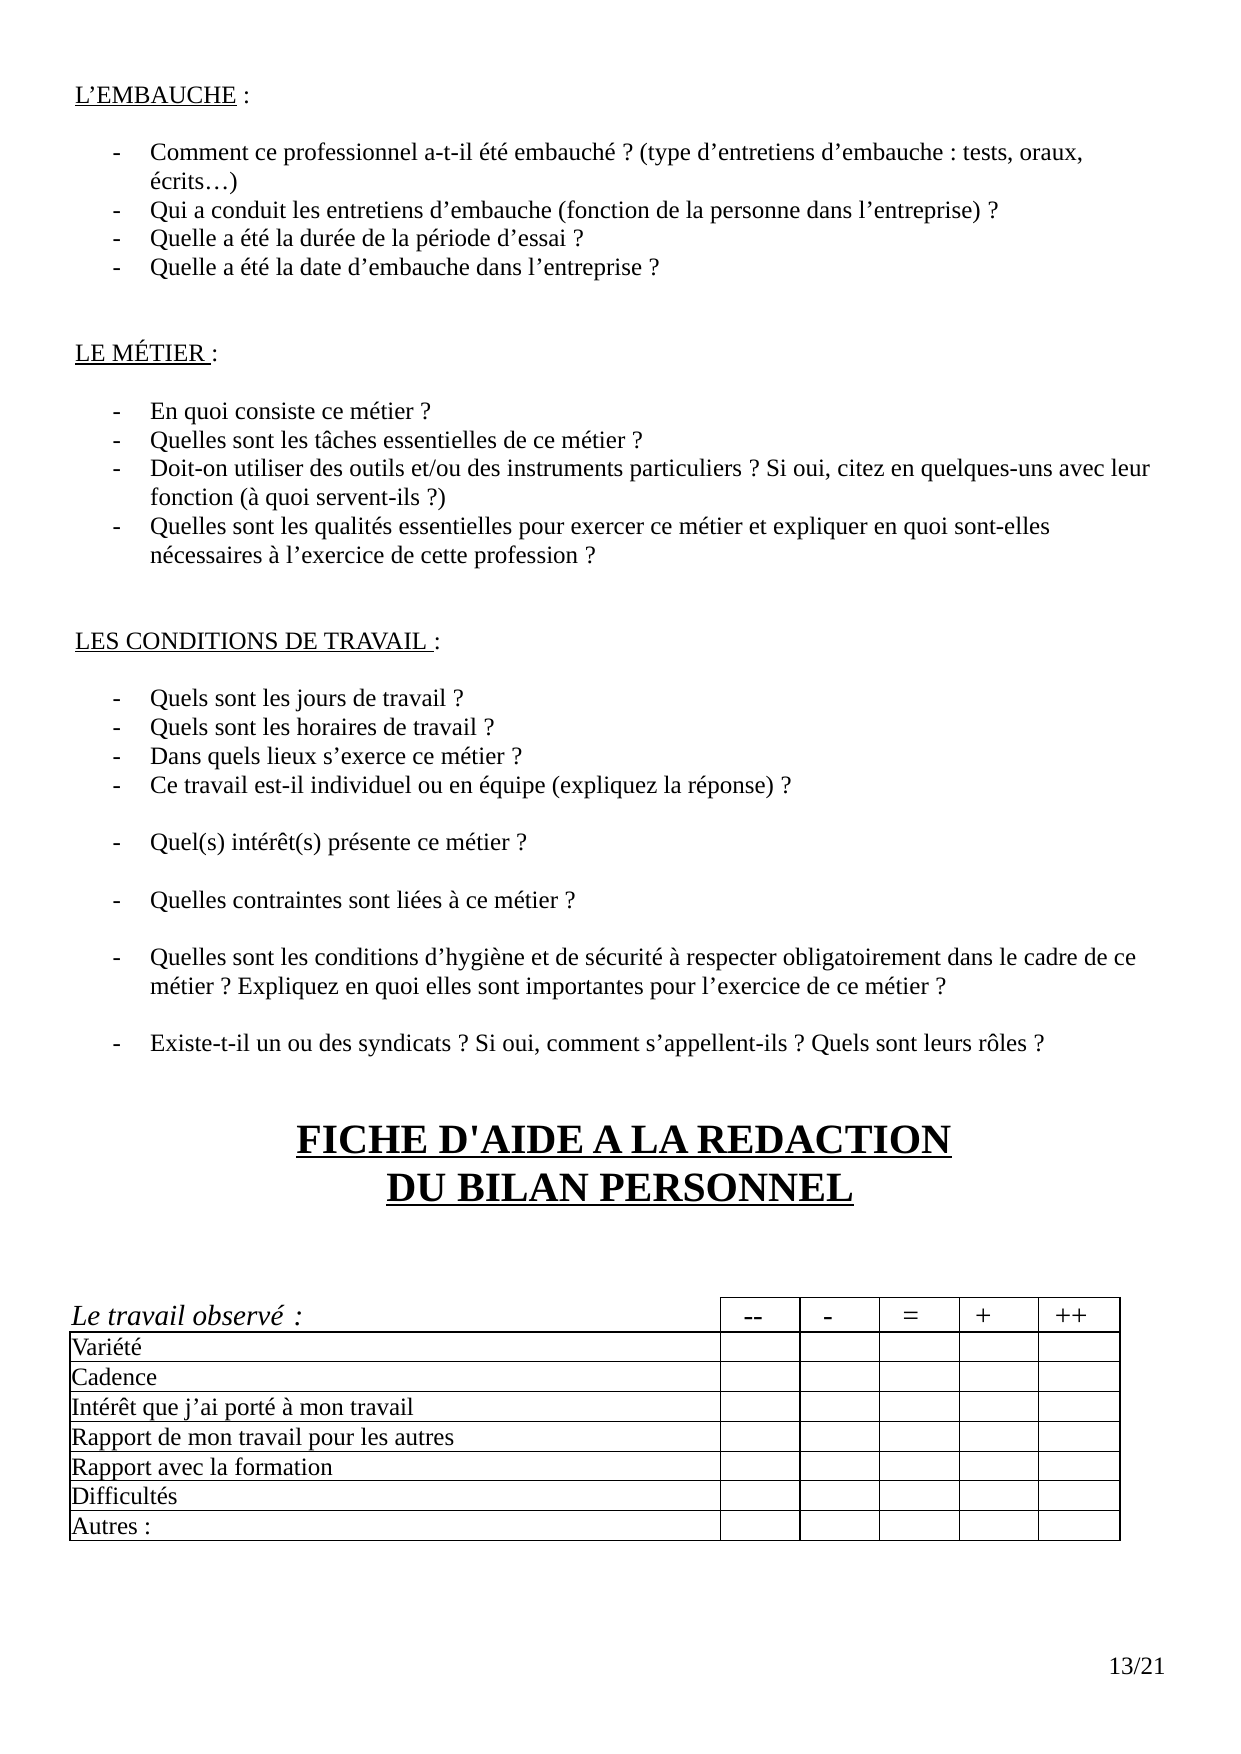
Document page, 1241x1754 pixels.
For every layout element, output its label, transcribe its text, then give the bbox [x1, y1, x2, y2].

table_cell Rapport de mon travail pour les autres [71, 1422, 720, 1451]
table_cell [960, 1422, 1038, 1451]
table_cell [801, 1422, 879, 1451]
table_cell [960, 1333, 1038, 1361]
table_cell [1039, 1362, 1119, 1391]
table_cell [721, 1392, 799, 1421]
table_cell [721, 1333, 799, 1361]
table_cell [880, 1362, 959, 1391]
list Quelles sont les conditions d’hygiène et de sécurité à respecter obligatoirement dans le cadre de ce métier ? Expliquez en quoi elles sont importantes pour l’exercice de ce métier ? [112, 942, 1165, 1000]
table_cell [880, 1333, 959, 1361]
table_cell [880, 1511, 959, 1540]
table_cell [801, 1481, 879, 1510]
list Quels sont les horaires de travail ? [112, 712, 1165, 741]
table_cell [1039, 1392, 1119, 1421]
table_cell [801, 1511, 879, 1540]
list Quelles sont les qualités essentielles pour exercer ce métier et expliquer en quoi sont-elles nécessaires à l’exercice de cette profession ? [112, 511, 1165, 568]
table_cell [1039, 1452, 1119, 1480]
table_cell [960, 1362, 1038, 1391]
table_cell [721, 1481, 799, 1510]
table_cell [1039, 1481, 1119, 1510]
list Quelle a été la date d’embauche dans l’entreprise ? [112, 252, 1165, 281]
table_cell [1039, 1422, 1119, 1451]
list Qui a conduit les entretiens d’embauche (fonction de la personne dans l’entreprise) ? [112, 195, 1165, 223]
table_cell [721, 1422, 799, 1451]
text LES CONDITIONS DE TRAVAIL : [75, 626, 1165, 655]
table_cell Difficultés [71, 1481, 720, 1510]
table_cell [721, 1511, 799, 1540]
table_cell [960, 1452, 1038, 1480]
table_cell [801, 1333, 879, 1361]
table_cell [1039, 1511, 1119, 1540]
table_cell [801, 1362, 879, 1391]
text DU BILAN PERSONNEL [75, 1163, 1165, 1211]
table_header -- [721, 1298, 799, 1331]
table_header - [801, 1298, 879, 1331]
list Ce travail est-il individuel ou en équipe (expliquez la réponse) ? [112, 770, 1165, 798]
table_cell [960, 1481, 1038, 1510]
list Comment ce professionnel a-t-il été embauché ? (type d’entretiens d’embauche : tests, oraux, écrits…) [112, 137, 1165, 195]
table_cell [960, 1511, 1038, 1540]
text L’EMBAUCHE : [75, 80, 1165, 108]
table_cell [721, 1452, 799, 1480]
table_cell [1039, 1333, 1119, 1361]
list Quelles contraintes sont liées à ce métier ? [112, 885, 1165, 913]
table_cell [721, 1362, 799, 1391]
table_cell [880, 1422, 959, 1451]
table_cell [960, 1392, 1038, 1421]
list Doit-on utiliser des outils et/ou des instruments particuliers ? Si oui, citez en quelques-uns avec leur fonction (à quoi servent-ils ?) [112, 453, 1165, 511]
table_header Le travail observé : [70, 1297, 720, 1331]
table_cell Cadence [71, 1362, 720, 1391]
list Quel(s) intérêt(s) présente ce métier ? [112, 827, 1165, 856]
table_cell [880, 1481, 959, 1510]
list Quels sont les jours de travail ? [112, 683, 1165, 712]
table_cell [801, 1392, 879, 1421]
table_cell [880, 1392, 959, 1421]
list Quelle a été la durée de la période d’essai ? [112, 223, 1165, 252]
table_cell Autres : [71, 1511, 720, 1540]
list En quoi consiste ce métier ? [112, 396, 1165, 425]
list Existe-t-il un ou des syndicats ? Si oui, comment s’appellent-ils ? Quels sont leurs rôles ? [112, 1028, 1165, 1057]
table_cell Variété [71, 1333, 720, 1361]
list Dans quels lieux s’exerce ce métier ? [112, 741, 1165, 770]
table_header + [960, 1298, 1038, 1331]
text FICHE D'AIDE A LA REDACTION [222, 1115, 1165, 1163]
text LE MÉTIER : [75, 338, 1165, 367]
table_header ++ [1039, 1298, 1119, 1331]
table_cell Rapport avec la formation [71, 1452, 720, 1480]
list Quelles sont les tâches essentielles de ce métier ? [112, 425, 1165, 453]
table_header = [880, 1298, 959, 1331]
table_cell [880, 1452, 959, 1480]
table_cell [801, 1452, 879, 1480]
table_cell Intérêt que j’ai porté à mon travail [71, 1392, 720, 1421]
